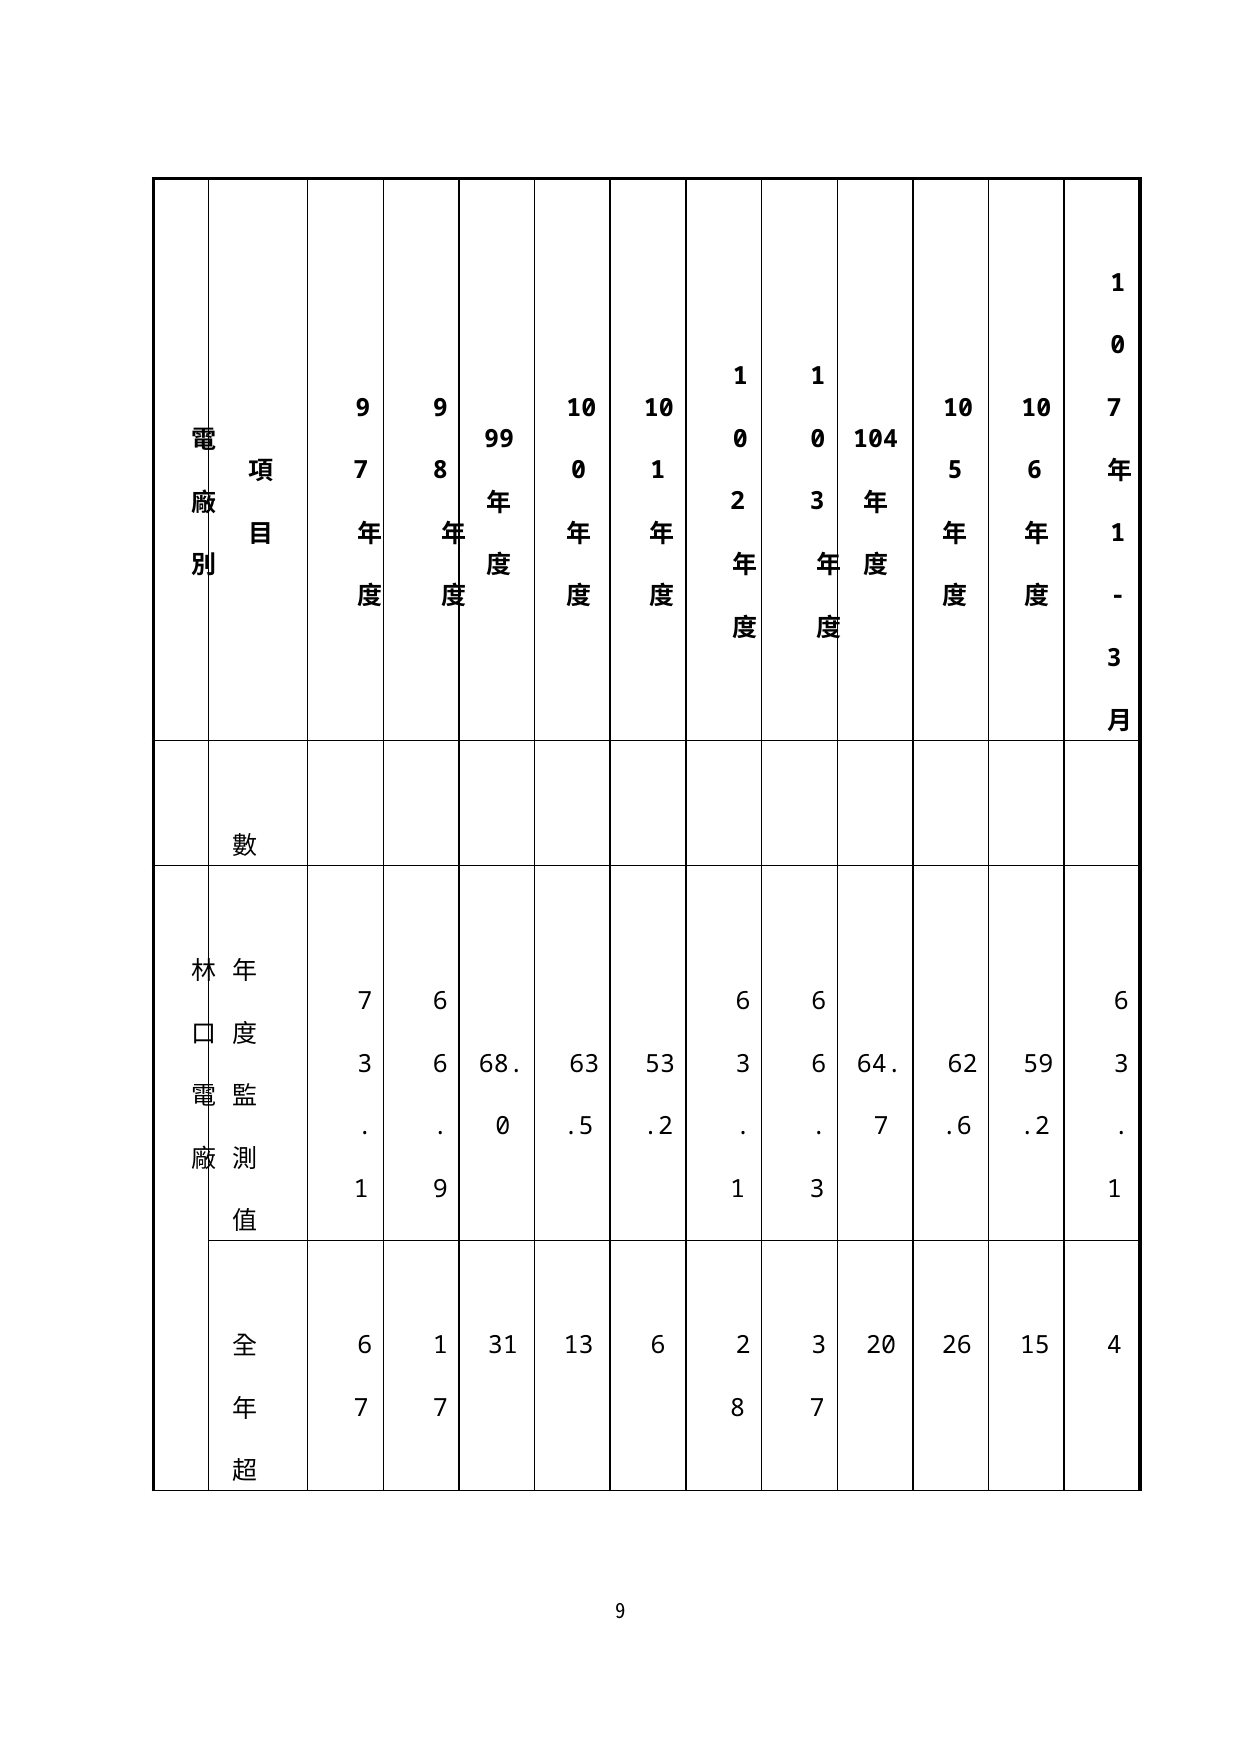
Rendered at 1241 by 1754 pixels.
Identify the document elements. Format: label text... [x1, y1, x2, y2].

table_cell 68.0 [460, 866, 534, 1240]
table_header 104年度 [838, 180, 912, 740]
table_cell [838, 741, 912, 865]
table_cell 林口電廠 [196, 1026, 208, 1039]
table_header 107年1-3月 [1065, 180, 1138, 740]
table_header 97年度 [308, 180, 383, 740]
table_cell 林口電廠 [155, 866, 208, 1490]
table_cell 63.1 [1065, 866, 1138, 1240]
table_cell [308, 741, 383, 865]
table_cell 6 [611, 1241, 685, 1490]
table_cell 59.2 [989, 866, 1063, 1240]
table_cell 20 [838, 1241, 912, 1490]
table_cell 協和電廠 [155, 741, 208, 865]
table_header 100年度 [535, 180, 609, 740]
table_header 102年度 [687, 180, 761, 740]
table_cell 全年超 [209, 1241, 307, 1490]
table_cell 15 [989, 1241, 1063, 1490]
table_cell 64.7 [838, 866, 912, 1240]
table_cell [687, 741, 761, 865]
table_header 105年度 [914, 180, 988, 740]
table_header 99年度 [460, 180, 534, 740]
table_cell 17 [384, 1241, 458, 1490]
table_header 電廠別 [155, 180, 208, 740]
table_header 98年度 [384, 180, 458, 740]
table_header 103年度 [762, 180, 837, 740]
table_cell 63.5 [535, 866, 609, 1240]
table_cell 53.2 [611, 866, 685, 1240]
table_cell [384, 741, 458, 865]
table_cell 73.1 [308, 866, 383, 1240]
table_cell 31 [460, 1241, 534, 1490]
table_header 106年度 [989, 180, 1063, 740]
table_cell [762, 741, 837, 865]
table_header 101年度 [611, 180, 685, 740]
table_cell [460, 741, 534, 865]
table_cell [989, 741, 1063, 865]
table_cell 37 [762, 1241, 837, 1490]
table_cell 年度監測值 [209, 866, 307, 1240]
table_cell 66.3 [762, 866, 837, 1240]
table_header 項目 [209, 180, 307, 740]
table_cell [611, 741, 685, 865]
table_cell 67 [308, 1241, 383, 1490]
table_cell [535, 741, 609, 865]
table_cell [1065, 741, 1138, 865]
table_cell 28 [687, 1241, 761, 1490]
table_cell [914, 741, 988, 865]
table_cell 62.6 [914, 866, 988, 1240]
table_cell 4 [1065, 1241, 1138, 1490]
table_cell 26 [914, 1241, 988, 1490]
table_cell 66.9 [384, 866, 458, 1240]
table_cell 13 [535, 1241, 609, 1490]
table_cell 63.1 [687, 866, 761, 1240]
table_cell 數 [209, 741, 307, 865]
